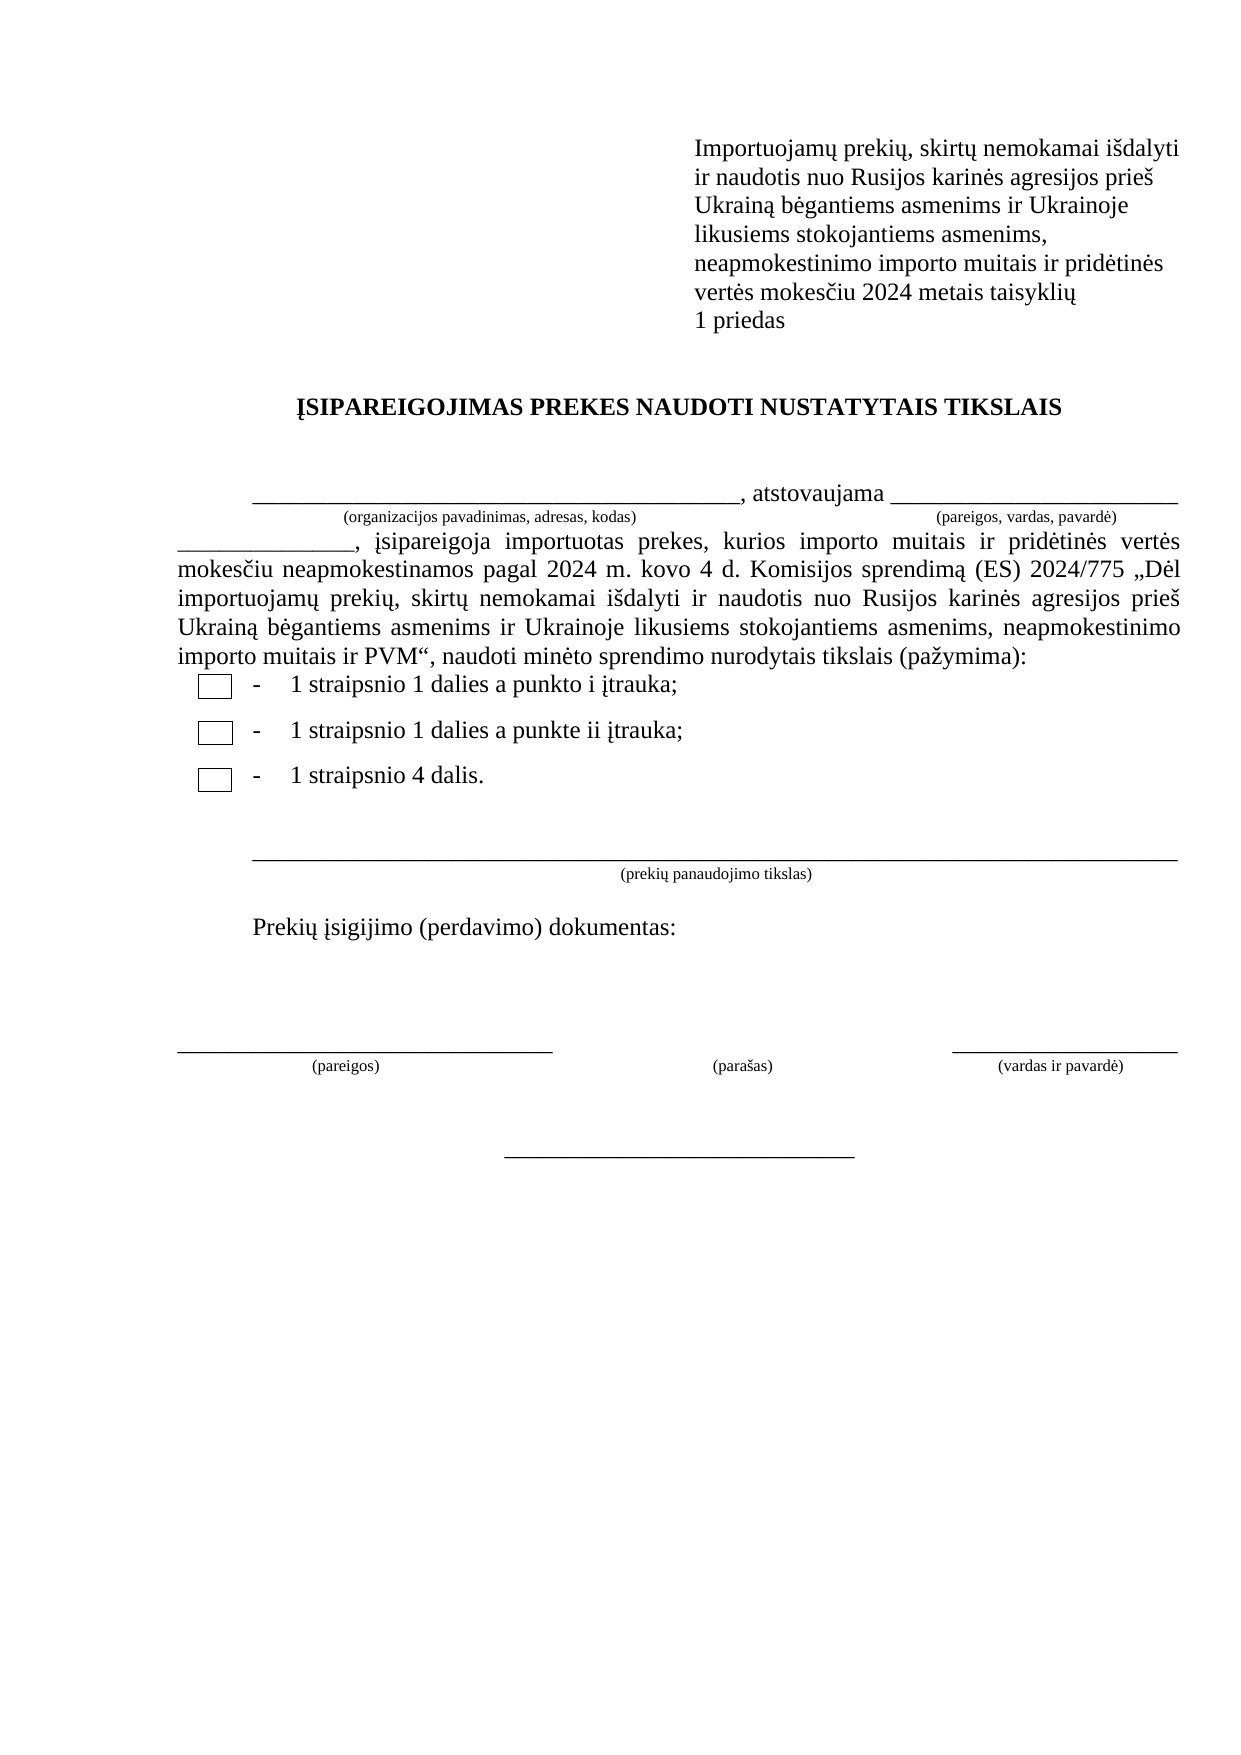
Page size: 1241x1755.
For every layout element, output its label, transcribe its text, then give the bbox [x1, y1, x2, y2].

text (organizacijos pavadinimas, adresas, kodas) (pareigos, vardas, pavardė) [177, 507, 1181, 526]
text - 1 straipsnio 4 dalis. [252, 761, 1181, 789]
text ____________________________ [177, 1132, 1181, 1161]
text _______________________________________, atstovaujama _______________________ [177, 478, 1181, 507]
text - 1 straipsnio 1 dalies a punkto i įtrauka; [252, 669, 1181, 698]
text [199, 769, 231, 791]
text 1 priedas [694, 305, 1181, 334]
text ______________________________ __________________ [177, 1027, 1181, 1055]
text (pareigos) (parašas) (vardas ir pavardė) [177, 1055, 1181, 1074]
text Importuojamų prekių, skirtų nemokamai išdalyti ir naudotis nuo Rusijos karinės agresijos prieš Ukrainą bėgantiems asmenims ir Ukrainoje likusiems stokojantiems asmenims, neapmokestinimo importo muitais ir pridėtinės vertės mokesčiu 2024 metais taisyklių [694, 133, 1181, 305]
text Prekių įsigijimo (perdavimo) dokumentas: [177, 912, 1181, 940]
text ĮSIPAREIGOJIMAS PREKES NAUDOTI NUSTATYTAIS TIKSLAIS [177, 392, 1181, 420]
text _________________, įsipareigoja importuotas prekes, kurios importo muitais ir pridėtinės vertės mokesčiu neapmokestinamos pagal 2024 m. kovo 4 d. Komisijos sprendimą (ES) 2024/775 „Dėl importuojamų prekių, skirtų nemokamai išdalyti ir naudotis nuo Rusijos karinės agresijos prieš Ukrainą bėgantiems asmenims ir Ukrainoje likusiems stokojantiems asmenims, neapmokestinimo importo muitais ir PVM“, naudoti minėto sprendimo nurodytais tikslais (pažymima): [177, 526, 1181, 669]
text (prekių panaudojimo tikslas) [177, 864, 1181, 883]
text - 1 straipsnio 1 dalies a punkte ii įtrauka; [252, 715, 1181, 744]
text __________________________________________________________________________ [177, 835, 1181, 864]
